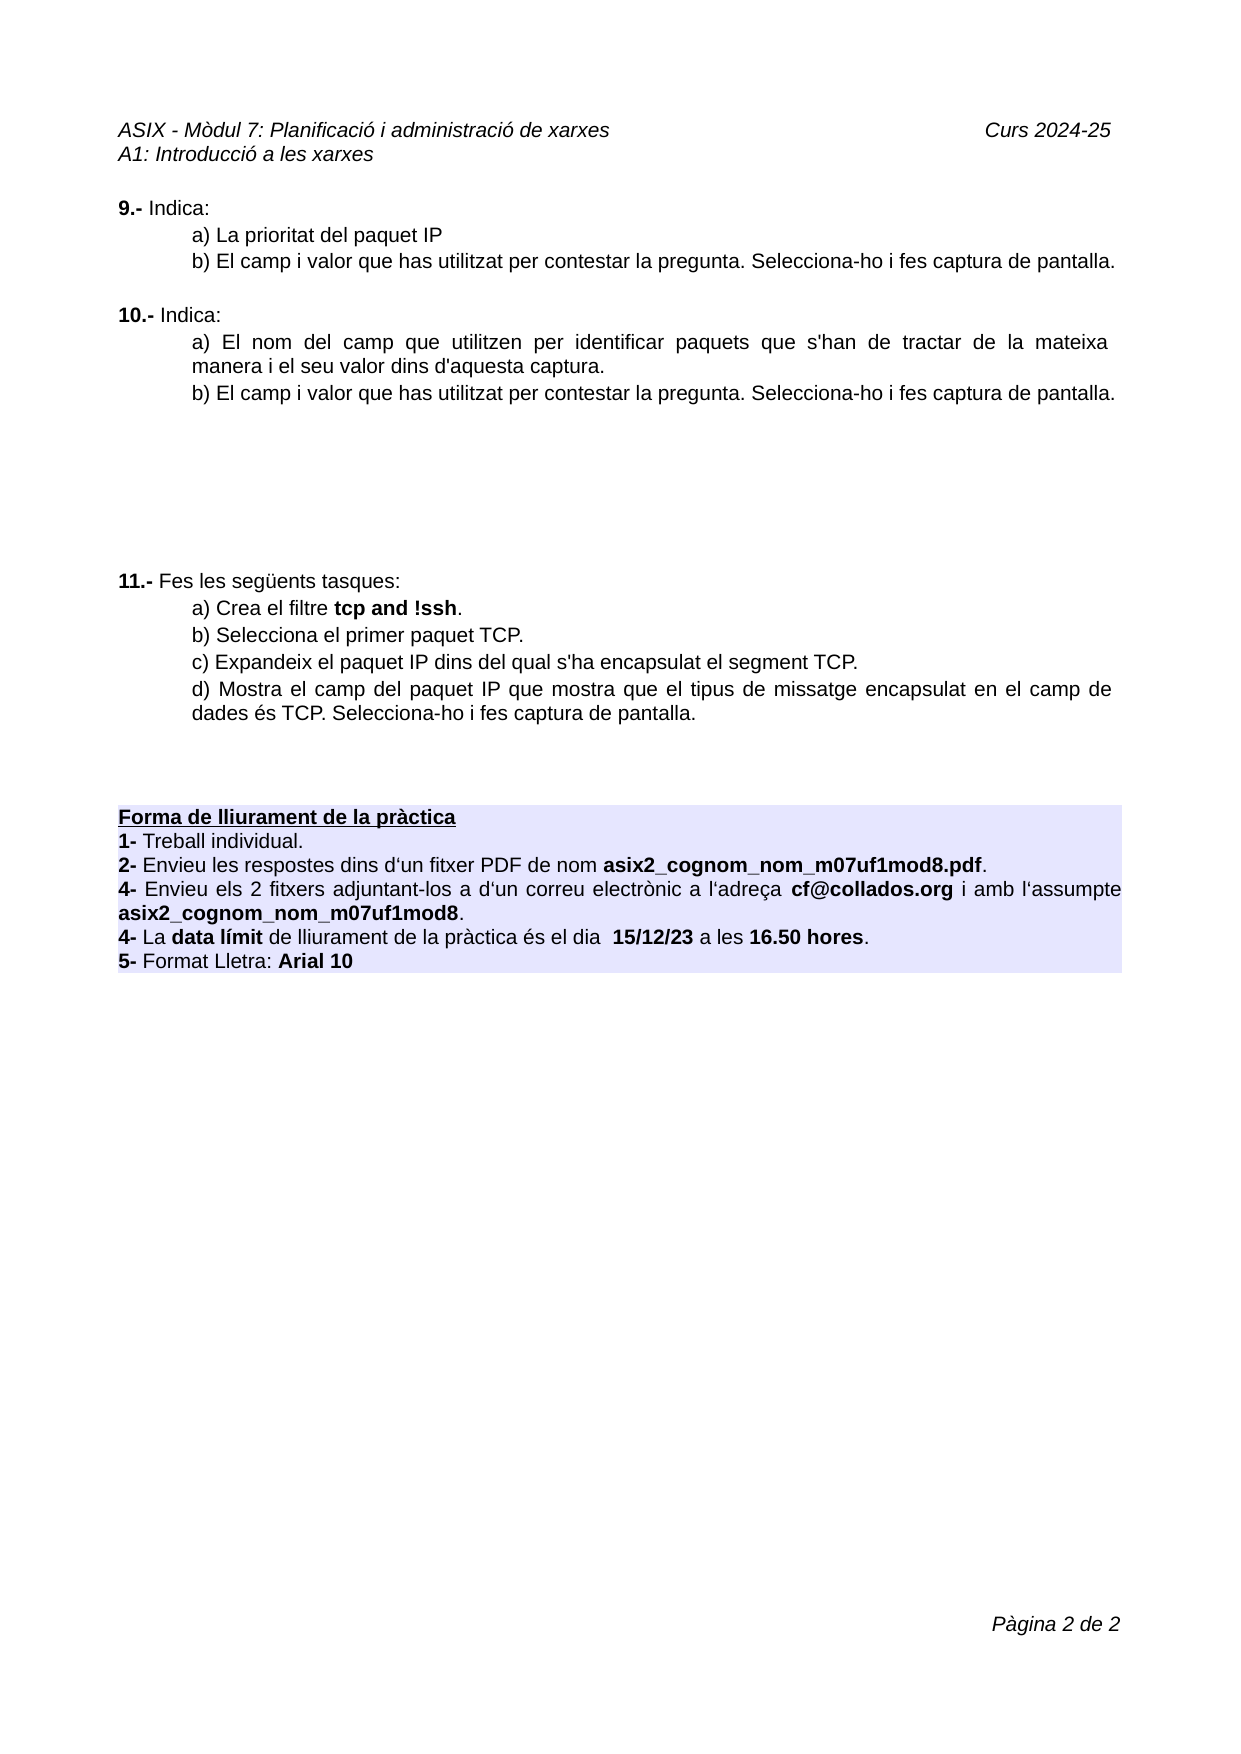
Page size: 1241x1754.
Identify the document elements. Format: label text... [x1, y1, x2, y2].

text a) El nom del camp que utilitzen per identificar paquets que s'han de tractar de la mateixa manera i el seu valor dins d'aquesta captura. [118, 330, 1122, 378]
text 2- Envieu les respostes dins d‘un fitxer PDF de nom asix2_cognom_nom_m07uf1mod8.pdf. [118, 853, 1122, 877]
text d) Mostra el camp del paquet IP que mostra que el tipus de missatge encapsulat en el camp de dades és TCP. Selecciona-ho i fes captura de pantalla. [118, 676, 1122, 724]
text c) Expandeix el paquet IP dins del qual s'ha encapsulat el segment TCP. [118, 649, 1122, 673]
text 5- Format Lletra: Arial 10 [118, 949, 1122, 973]
text b) El camp i valor que has utilitzat per contestar la pregunta. Selecciona-ho i fes captura de pantalla. [118, 381, 1122, 405]
text 4- La data límit de lliurament de la pràctica és el dia 15/12/23 a les 16.50 hores. [118, 925, 1122, 949]
text a) Crea el filtre tcp and !ssh. [118, 596, 1122, 620]
text 10.- Indica: [118, 303, 1122, 327]
text b) Selecciona el primer paquet TCP. [118, 623, 1122, 647]
text 1- Treball individual. [118, 829, 1122, 853]
text b) El camp i valor que has utilitzat per contestar la pregunta. Selecciona-ho i fes captura de pantalla. [118, 249, 1122, 273]
text Forma de lliurament de la pràctica [118, 805, 1122, 829]
text a) La prioritat del paquet IP [118, 222, 1122, 246]
text 4- Envieu els 2 fitxers adjuntant-los a d‘un correu electrònic a l‘adreça cf@collados.org i amb l‘assumpte asix2_cognom_nom_m07uf1mod8. [118, 877, 1122, 925]
text 9.- Indica: [118, 196, 1122, 219]
text 11.- Fes les següents tasques: [118, 569, 1122, 593]
